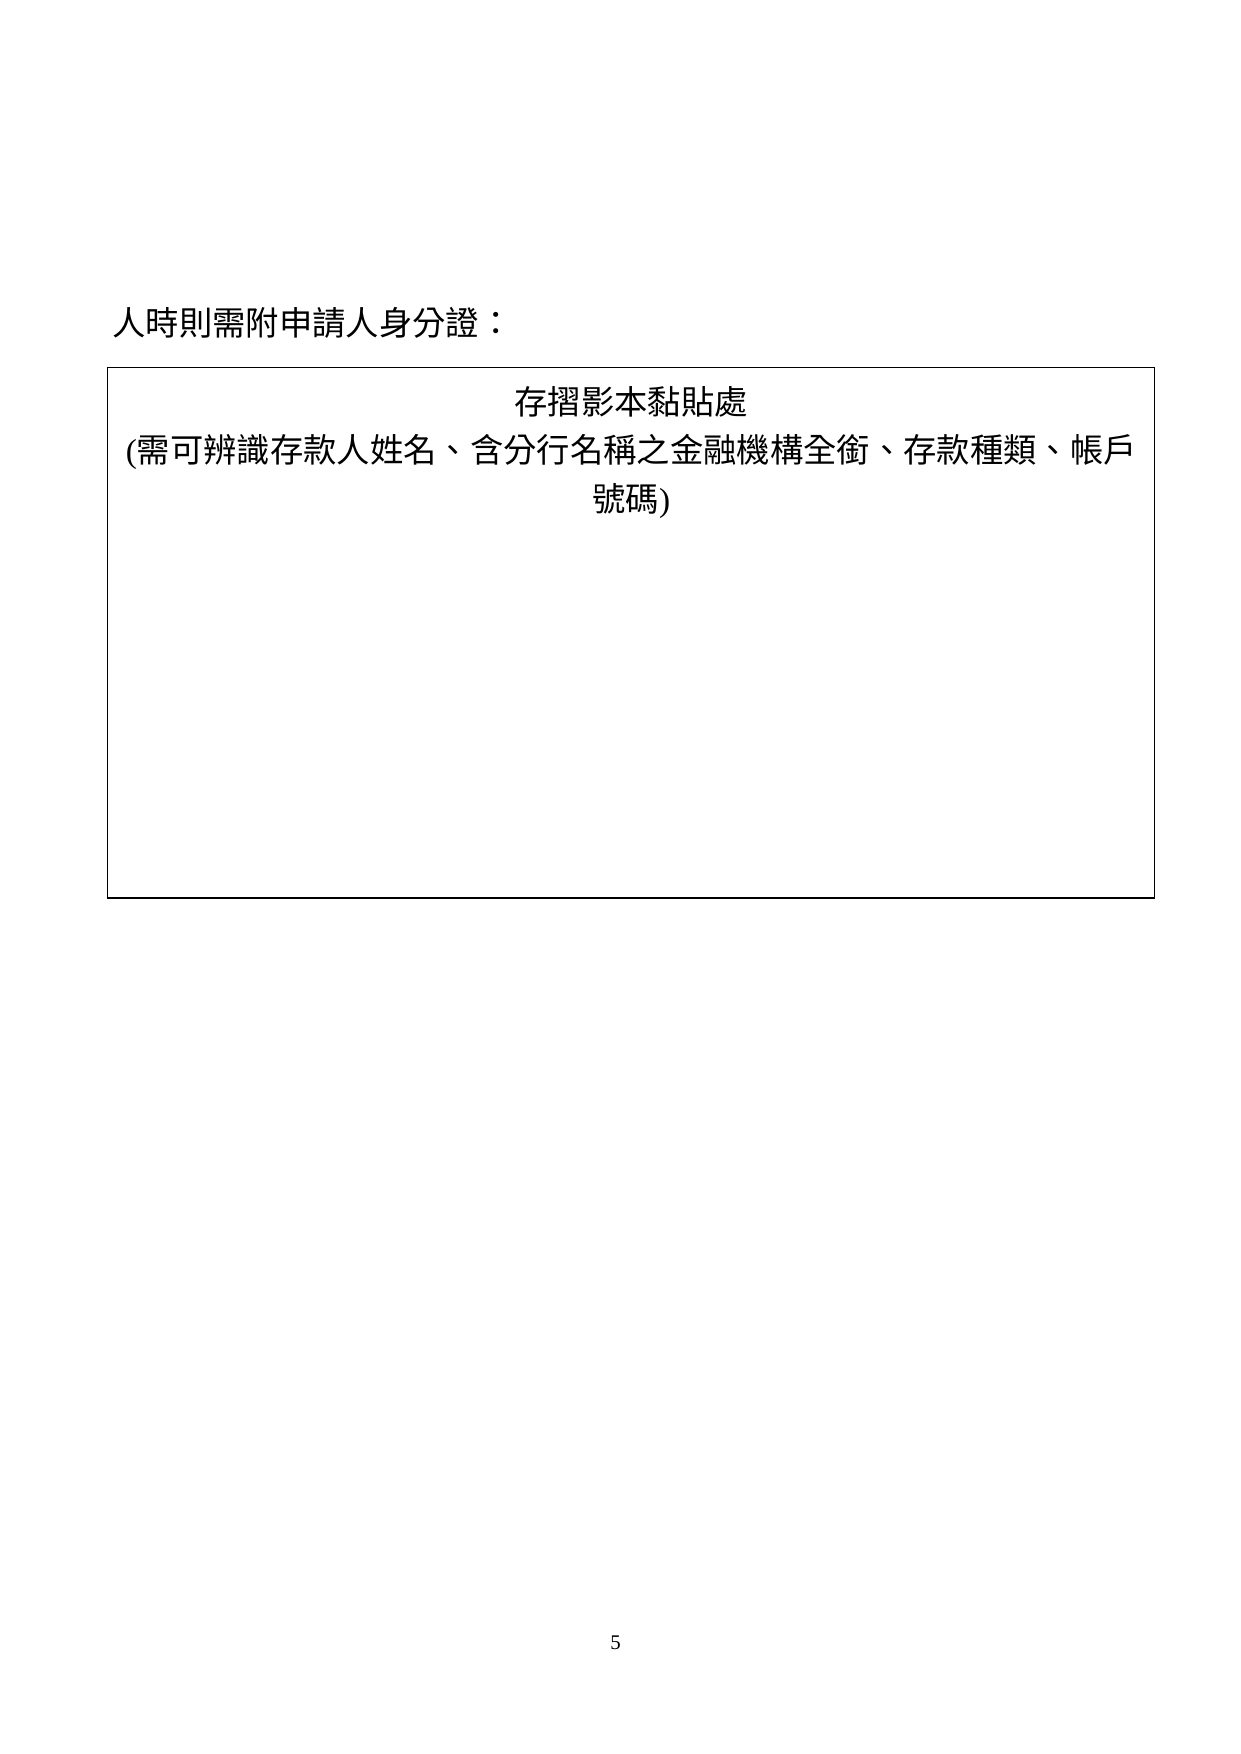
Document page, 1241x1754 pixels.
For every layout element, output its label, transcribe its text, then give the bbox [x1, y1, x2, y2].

text 人時則需附申請人身分證： [112, 297, 1110, 345]
text 存摺影本黏貼處 [123, 376, 1139, 424]
text (需可辨識存款人姓名、含分行名稱之金融機構全銜、存款種類、帳戶號碼) [123, 424, 1139, 521]
